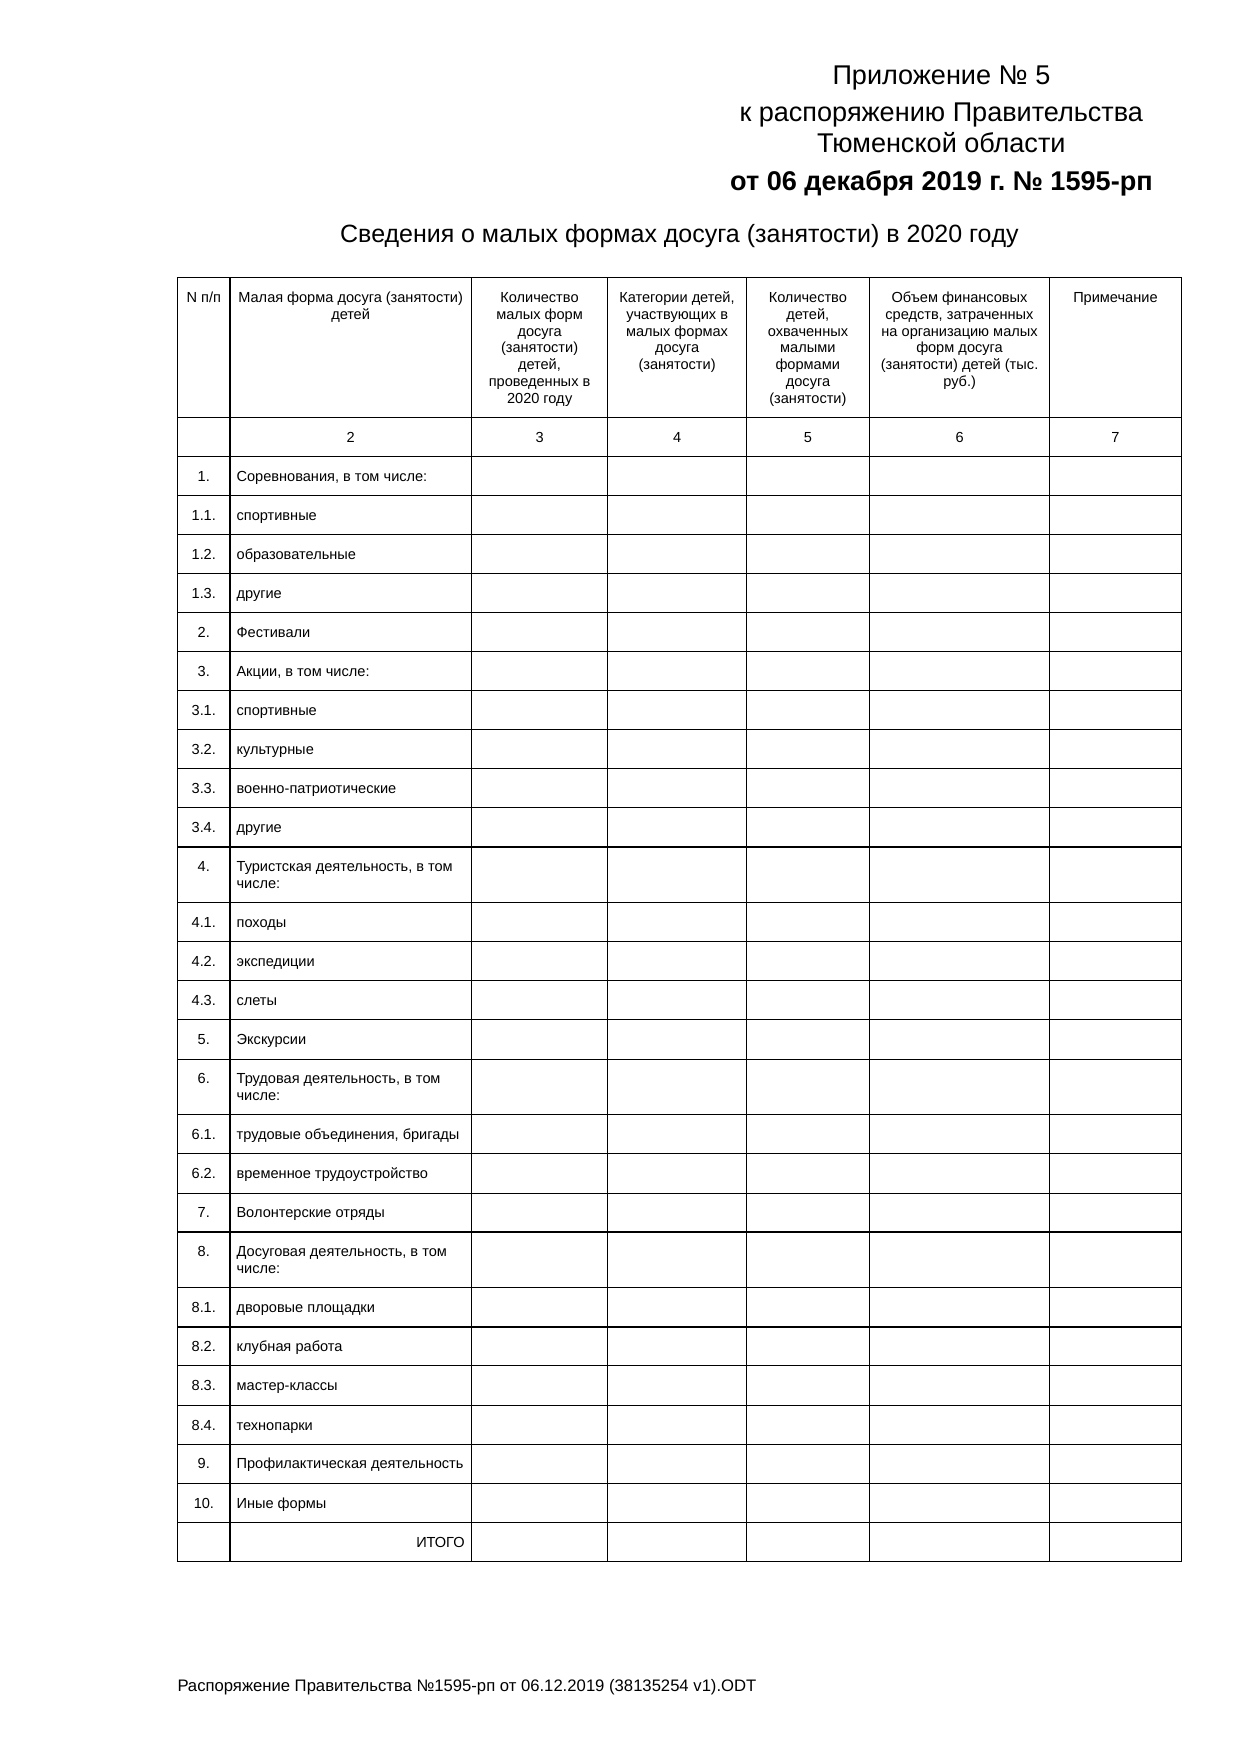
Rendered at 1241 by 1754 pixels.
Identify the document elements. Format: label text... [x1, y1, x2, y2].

table_cell [747, 769, 869, 807]
table_cell [608, 1233, 746, 1287]
table_cell военно-патриотические [231, 769, 471, 807]
table_cell 1.2. [178, 535, 229, 573]
table_cell [1050, 613, 1181, 651]
table_cell мастер-классы [231, 1366, 471, 1404]
table_cell 5 [747, 418, 869, 456]
table_header Примечание [1050, 278, 1181, 417]
table_cell [870, 613, 1049, 651]
table_cell Трудовая деятельность, в том числе: [231, 1060, 471, 1114]
table_header Объем финансовых средств, затраченных на организацию малых форм досуга (занятости) детей (тыс. руб.) [870, 278, 1049, 417]
table_cell [747, 1445, 869, 1483]
table_cell [870, 903, 1049, 941]
table_cell [1050, 1288, 1181, 1326]
table_cell [472, 457, 607, 495]
table_cell [1050, 535, 1181, 573]
table_cell [608, 652, 746, 690]
table_cell [870, 1445, 1049, 1483]
table_cell клубная работа [231, 1328, 471, 1365]
table_cell [747, 1020, 869, 1058]
table_cell [870, 848, 1049, 902]
table_cell 4.2. [178, 942, 229, 980]
table_cell [472, 1288, 607, 1326]
table_cell [608, 942, 746, 980]
table_cell [870, 1288, 1049, 1326]
table_cell [870, 730, 1049, 768]
table_cell 4. [178, 848, 229, 902]
table_cell [472, 1194, 607, 1231]
table_cell Фестивали [231, 613, 471, 651]
table_cell [472, 1233, 607, 1287]
table_cell Акции, в том числе: [231, 652, 471, 690]
table_cell [608, 1194, 746, 1231]
table_cell [178, 1523, 229, 1561]
table_cell [1050, 1406, 1181, 1443]
table_cell 4.3. [178, 981, 229, 1019]
table_cell 1.3. [178, 574, 229, 612]
table_cell [1050, 1484, 1181, 1522]
table_cell временное трудоустройство [231, 1154, 471, 1192]
table_cell [747, 1328, 869, 1365]
table_cell [608, 1445, 746, 1483]
table_cell [608, 1366, 746, 1404]
table_cell [608, 730, 746, 768]
table_cell походы [231, 903, 471, 941]
table_cell [747, 457, 869, 495]
table_cell 2. [178, 613, 229, 651]
table_cell 8.2. [178, 1328, 229, 1365]
table_cell [747, 535, 869, 573]
table_cell [1050, 1523, 1181, 1561]
table_cell [870, 1233, 1049, 1287]
table_cell [1050, 1445, 1181, 1483]
table_cell [608, 903, 746, 941]
table_cell 9. [178, 1445, 229, 1483]
table_cell [747, 1406, 869, 1443]
table_cell [608, 1154, 746, 1192]
table_cell [472, 613, 607, 651]
table_cell [1050, 903, 1181, 941]
table_cell [747, 1523, 869, 1561]
table_cell 3.2. [178, 730, 229, 768]
table_cell [870, 981, 1049, 1019]
table_header [177, 59, 705, 208]
table_header Количество малых форм досуга (занятости) детей, проведенных в 2020 году [472, 278, 607, 417]
table_cell [747, 808, 869, 846]
table_cell 8.3. [178, 1366, 229, 1404]
table_cell [870, 1194, 1049, 1231]
table_cell слеты [231, 981, 471, 1019]
table_cell [472, 1115, 607, 1153]
table_cell [472, 1484, 607, 1522]
table_cell [870, 1115, 1049, 1153]
table_cell [1050, 730, 1181, 768]
table_header Приложение № 5 к распоряжению Правительства Тюменской области от 06 декабря 2019 г. № 1595-рп [705, 59, 1177, 208]
table_cell [608, 457, 746, 495]
table_cell [870, 808, 1049, 846]
table_cell спортивные [231, 496, 471, 534]
table_cell [747, 613, 869, 651]
table_cell [747, 942, 869, 980]
table_header Количество детей, охваченных малыми формами досуга (занятости) [747, 278, 869, 417]
table_cell [1050, 1115, 1181, 1153]
table_cell [1050, 808, 1181, 846]
table_cell [472, 981, 607, 1019]
table_cell [870, 691, 1049, 729]
table_cell [608, 535, 746, 573]
table_cell [747, 1154, 869, 1192]
table_cell 3.3. [178, 769, 229, 807]
table_cell [1050, 1233, 1181, 1287]
table_cell [747, 691, 869, 729]
table_cell [472, 903, 607, 941]
table_cell спортивные [231, 691, 471, 729]
table_header Категории детей, участвующих в малых формах досуга (занятости) [608, 278, 746, 417]
table_cell [608, 613, 746, 651]
table_cell ИТОГО [231, 1523, 471, 1561]
table_cell 2 [231, 418, 471, 456]
table_cell [472, 1020, 607, 1058]
table_cell [1050, 848, 1181, 902]
table_cell 4.1. [178, 903, 229, 941]
table_cell [608, 1288, 746, 1326]
table_cell [472, 769, 607, 807]
table_cell 3.1. [178, 691, 229, 729]
table_cell [1050, 942, 1181, 980]
table_cell [608, 848, 746, 902]
table_cell [870, 574, 1049, 612]
text Сведения о малых формах досуга (занятости) в 2020 году [177, 219, 1181, 248]
table_cell [472, 1523, 607, 1561]
table_cell [472, 808, 607, 846]
table_cell [870, 535, 1049, 573]
table_cell Волонтерские отряды [231, 1194, 471, 1231]
table_cell [472, 1154, 607, 1192]
table_cell [1050, 1328, 1181, 1365]
table_cell [472, 1406, 607, 1443]
table_cell [1050, 1366, 1181, 1404]
table_cell [870, 1154, 1049, 1192]
table_cell [747, 981, 869, 1019]
table_cell [870, 1328, 1049, 1365]
table_cell [472, 1328, 607, 1365]
table_header Малая форма досуга (занятости) детей [231, 278, 471, 417]
table_cell 3.4. [178, 808, 229, 846]
table_cell [1050, 1020, 1181, 1058]
table_cell 5. [178, 1020, 229, 1058]
table_cell [747, 1194, 869, 1231]
table_cell [608, 1328, 746, 1365]
table_cell [472, 1060, 607, 1114]
table_cell [472, 1445, 607, 1483]
table_cell 3 [472, 418, 607, 456]
table_cell 3. [178, 652, 229, 690]
table_cell [1050, 981, 1181, 1019]
table_cell Профилактическая деятельность [231, 1445, 471, 1483]
table_cell [1050, 1154, 1181, 1192]
table_cell [608, 496, 746, 534]
table_cell [1050, 691, 1181, 729]
table_cell [472, 574, 607, 612]
table_header N п/п [178, 278, 229, 417]
table_cell 8.1. [178, 1288, 229, 1326]
table_cell культурные [231, 730, 471, 768]
table_cell [1050, 652, 1181, 690]
table_cell 10. [178, 1484, 229, 1522]
table_cell [472, 848, 607, 902]
table_cell [747, 652, 869, 690]
table_cell [608, 1523, 746, 1561]
table_cell 1.1. [178, 496, 229, 534]
table_cell образовательные [231, 535, 471, 573]
table_cell дворовые площадки [231, 1288, 471, 1326]
table_cell [870, 769, 1049, 807]
table_cell [608, 769, 746, 807]
table_cell Иные формы [231, 1484, 471, 1522]
table_cell Туристская деятельность, в том числе: [231, 848, 471, 902]
table_cell [472, 535, 607, 573]
table_cell [870, 1484, 1049, 1522]
table_cell [472, 730, 607, 768]
table_cell [472, 1366, 607, 1404]
table_cell [870, 496, 1049, 534]
table_cell Досуговая деятельность, в том числе: [231, 1233, 471, 1287]
table_cell [747, 574, 869, 612]
table_cell [608, 691, 746, 729]
table_cell [747, 1233, 869, 1287]
table_cell [1050, 769, 1181, 807]
table_cell [608, 1020, 746, 1058]
table_cell технопарки [231, 1406, 471, 1443]
table_cell [608, 981, 746, 1019]
table_cell [747, 1366, 869, 1404]
table_cell [1050, 457, 1181, 495]
table_cell [608, 1060, 746, 1114]
table_cell Экскурсии [231, 1020, 471, 1058]
table_cell [472, 652, 607, 690]
table_cell [178, 418, 229, 456]
table_cell 8.4. [178, 1406, 229, 1443]
table_cell 1. [178, 457, 229, 495]
table_cell [747, 496, 869, 534]
table_cell [1050, 574, 1181, 612]
table_cell [1050, 1194, 1181, 1231]
table_cell экспедиции [231, 942, 471, 980]
table_cell 7 [1050, 418, 1181, 456]
table_cell [870, 652, 1049, 690]
table_cell [608, 808, 746, 846]
table_cell [870, 1406, 1049, 1443]
table_cell [1050, 496, 1181, 534]
table_cell [747, 1060, 869, 1114]
table_cell [472, 691, 607, 729]
table_cell 4 [608, 418, 746, 456]
table_cell [747, 730, 869, 768]
table_cell [870, 1523, 1049, 1561]
table_cell [747, 1484, 869, 1522]
table_cell 6 [870, 418, 1049, 456]
table_cell [870, 1366, 1049, 1404]
table_cell [608, 1406, 746, 1443]
table_cell [608, 1115, 746, 1153]
table_cell [608, 1484, 746, 1522]
table_cell [472, 496, 607, 534]
table_cell [870, 1060, 1049, 1114]
table_cell [747, 1115, 869, 1153]
table_cell трудовые объединения, бригады [231, 1115, 471, 1153]
table_cell [870, 1020, 1049, 1058]
table_cell [747, 1288, 869, 1326]
table_cell Соревнования, в том числе: [231, 457, 471, 495]
table_cell [608, 574, 746, 612]
table_cell [747, 903, 869, 941]
table_cell 6.1. [178, 1115, 229, 1153]
table_cell [870, 457, 1049, 495]
table_cell другие [231, 808, 471, 846]
table_cell 7. [178, 1194, 229, 1231]
table_cell 6.2. [178, 1154, 229, 1192]
table_cell [472, 942, 607, 980]
table_cell [870, 942, 1049, 980]
table_cell 8. [178, 1233, 229, 1287]
table_cell [1050, 1060, 1181, 1114]
table_cell [747, 848, 869, 902]
table_cell другие [231, 574, 471, 612]
table_cell 6. [178, 1060, 229, 1114]
